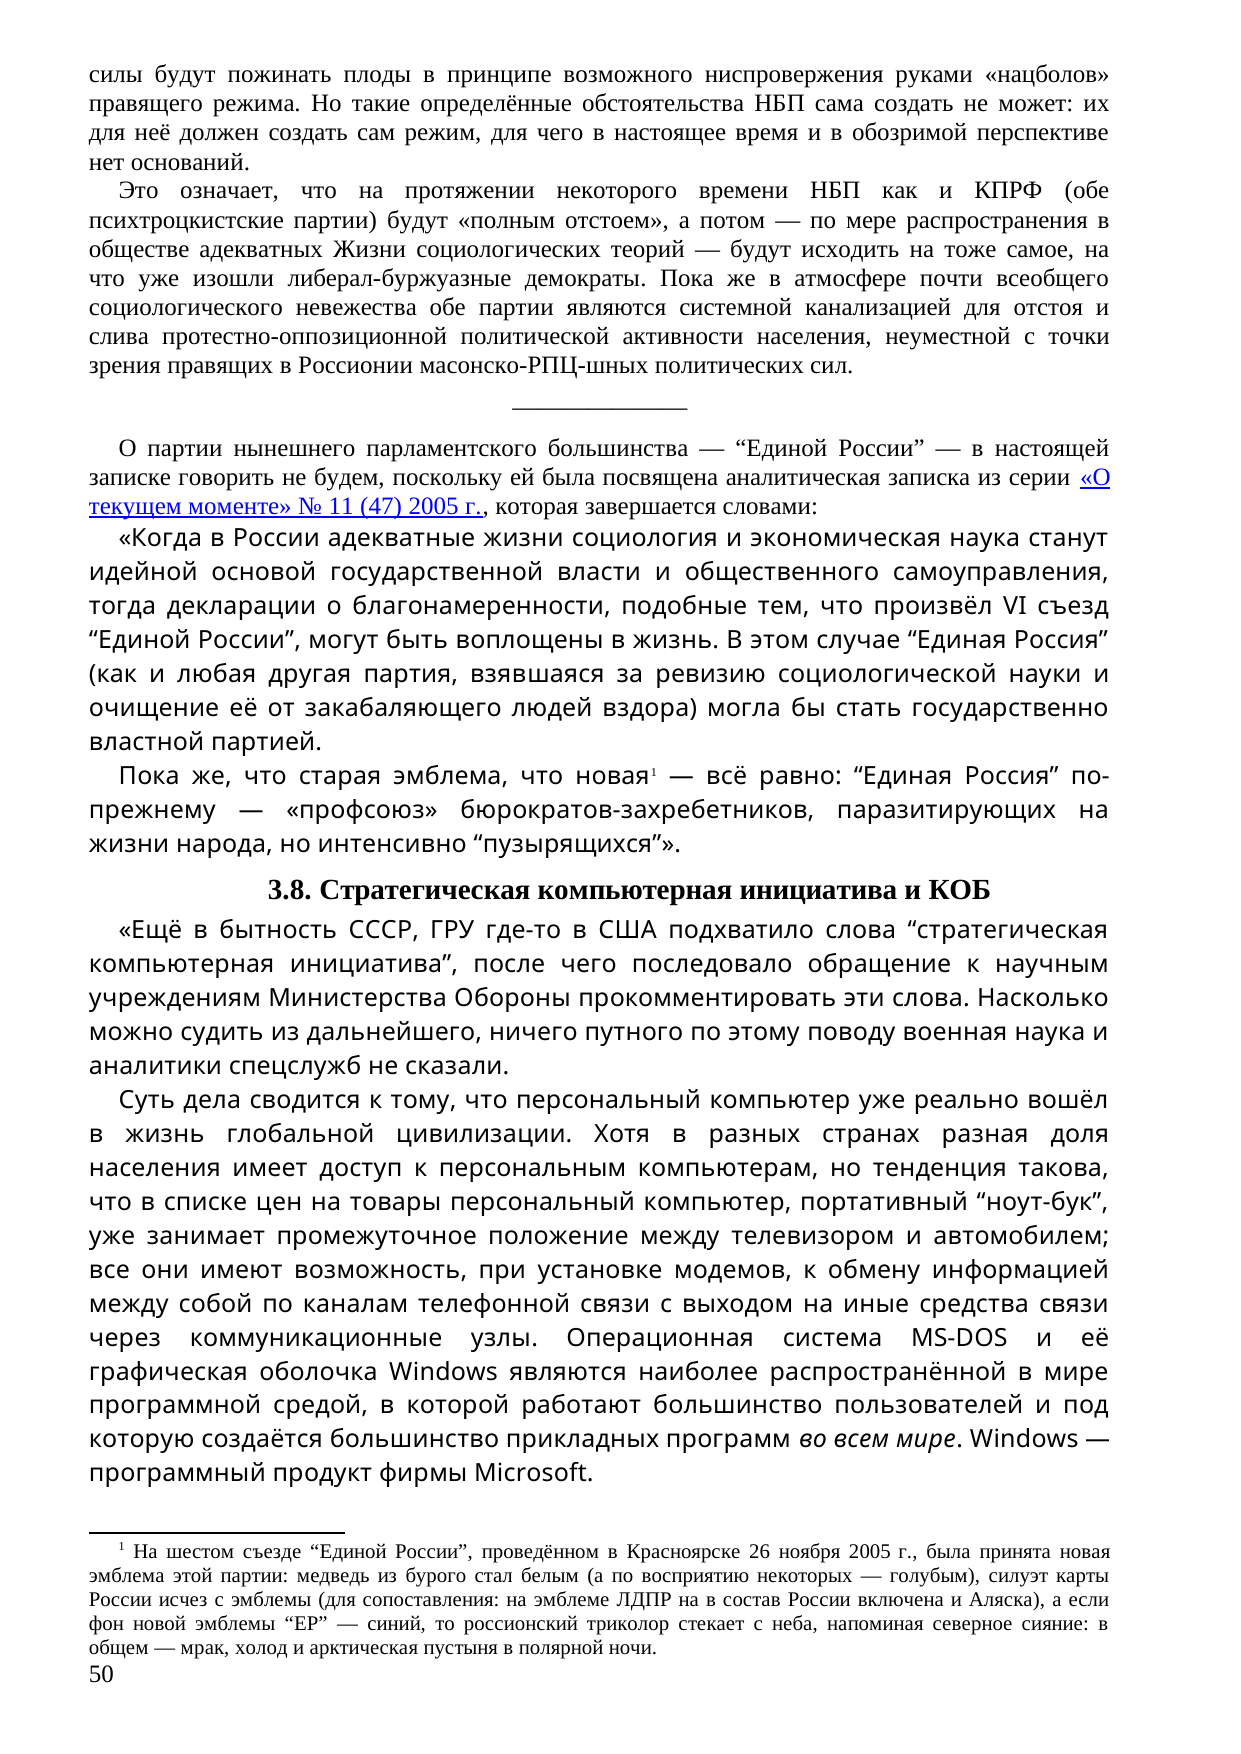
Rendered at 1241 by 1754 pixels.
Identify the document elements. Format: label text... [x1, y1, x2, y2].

subtitle 3.8. Стратегическая компьютерная инициатива и КОБ [89, 872, 1110, 906]
text «Когда в России адекватные жизни социология и экономическая наука станут идейной основой государственной власти и общественного самоуправления, тогда декларации о благонамеренности, подобные тем, что произвёл VI съезд “Единой России”, могут быть воплощены в жизнь. В этом случае “Единая Россия” (как и любая другая партия, взяв­шаяся за ревизию социологической науки и очищение её от закабаляющего людей вздора) могла бы стать государственно властной партией. [89, 520, 1110, 758]
text Пока же, что старая эмблема, что новая — всё равно: “Единая Россия” по-прежнему — «профсоюз» бюрократов-захребетников, паразитирующих на жизни народа, но интенсивно “пузырящихся”». [89, 758, 1110, 860]
text «Ещё в бытность СССР, ГРУ где-то в США подхватило слова “стратегическая компьютерная инициатива”, после чего последовало обращение к научным учреждениям Министерства Обороны прокомментировать эти слова. Насколько можно судить из дальнейшего, ничего путного по этому поводу военная наука и аналитики спецслужб не сказали. [89, 912, 1110, 1082]
text силы будут пожинать плоды в принципе возможного ниспровержения руками «нацболов» правящего режима. Но такие определённые обстоятельства НБП сама создать не может: их для неё должен создать сам режим, для чего в настоящее время и в обозримой перспективе нет оснований. [89, 59, 1110, 175]
text ——————— [89, 391, 1110, 420]
text Суть дела сводится к тому, что персональный компьютер уже реально вошёл в жизнь глобальной цивилизации. Хотя в разных странах разная доля населения имеет доступ к персональным компьютерам, но тенденция такова, что в списке цен на товары персональный компьютер, портативный “ноут-бук”, уже занимает промежуточное положение между телевизором и автомобилем; все они имеют возможность, при установке модемов, к обмену информацией между собой по каналам телефонной связи с выходом на иные средства связи через коммуникационные узлы. Операционная система MS-DOS и её графическая оболочка Windows являются наиболее распространённой в мире программной средой, в которой работают большинство пользователей и под которую создаётся большинство прикладных программ во всем мире. Windows — программный продукт фирмы Microsoft. [89, 1082, 1110, 1489]
text Это означает, что на протяжении некоторого времени НБП как и КПРФ (обе психтроцкистские партии) будут «полным отстоем», а потом — по мере распространения в обществе адекватных Жизни социологических теорий — будут исходить на тоже самое, на что уже изошли либерал-буржуазные демократы. Пока же в атмосфере почти всеобщего социологического невежества обе партии являются системной канализацией для отстоя и слива протестно-оппо­зи­ционной политической активности населения, неуместной с точки зрения правящих в Россионии масонско-РПЦ-шных политических сил. [89, 175, 1110, 379]
text О партии нынешнего парламентского большинства — “Единой России” — в настоящей записке говорить не будем, поскольку ей была посвящена аналитическая записка из серии «О текущем моменте» № 11 (47) 2005 г., которая завершается словами: [89, 433, 1110, 520]
text На шестом съезде “Единой России”, проведённом в Красноярске 26 ноября 2005 г., была принята новая эмблема этой партии: медведь из бурого стал белым (а по восприятию некоторых — голубым), силуэт карты России исчез с эмблемы (для сопоставления: на эмблеме ЛДПР на в состав России включена и Аляска), а если фон новой эмблемы “ЕР” — синий, то россионский триколор стекает с неба, напоминая северное сияние: в общем — мрак, холод и арктическая пустыня в полярной ночи. [89, 1539, 1110, 1659]
